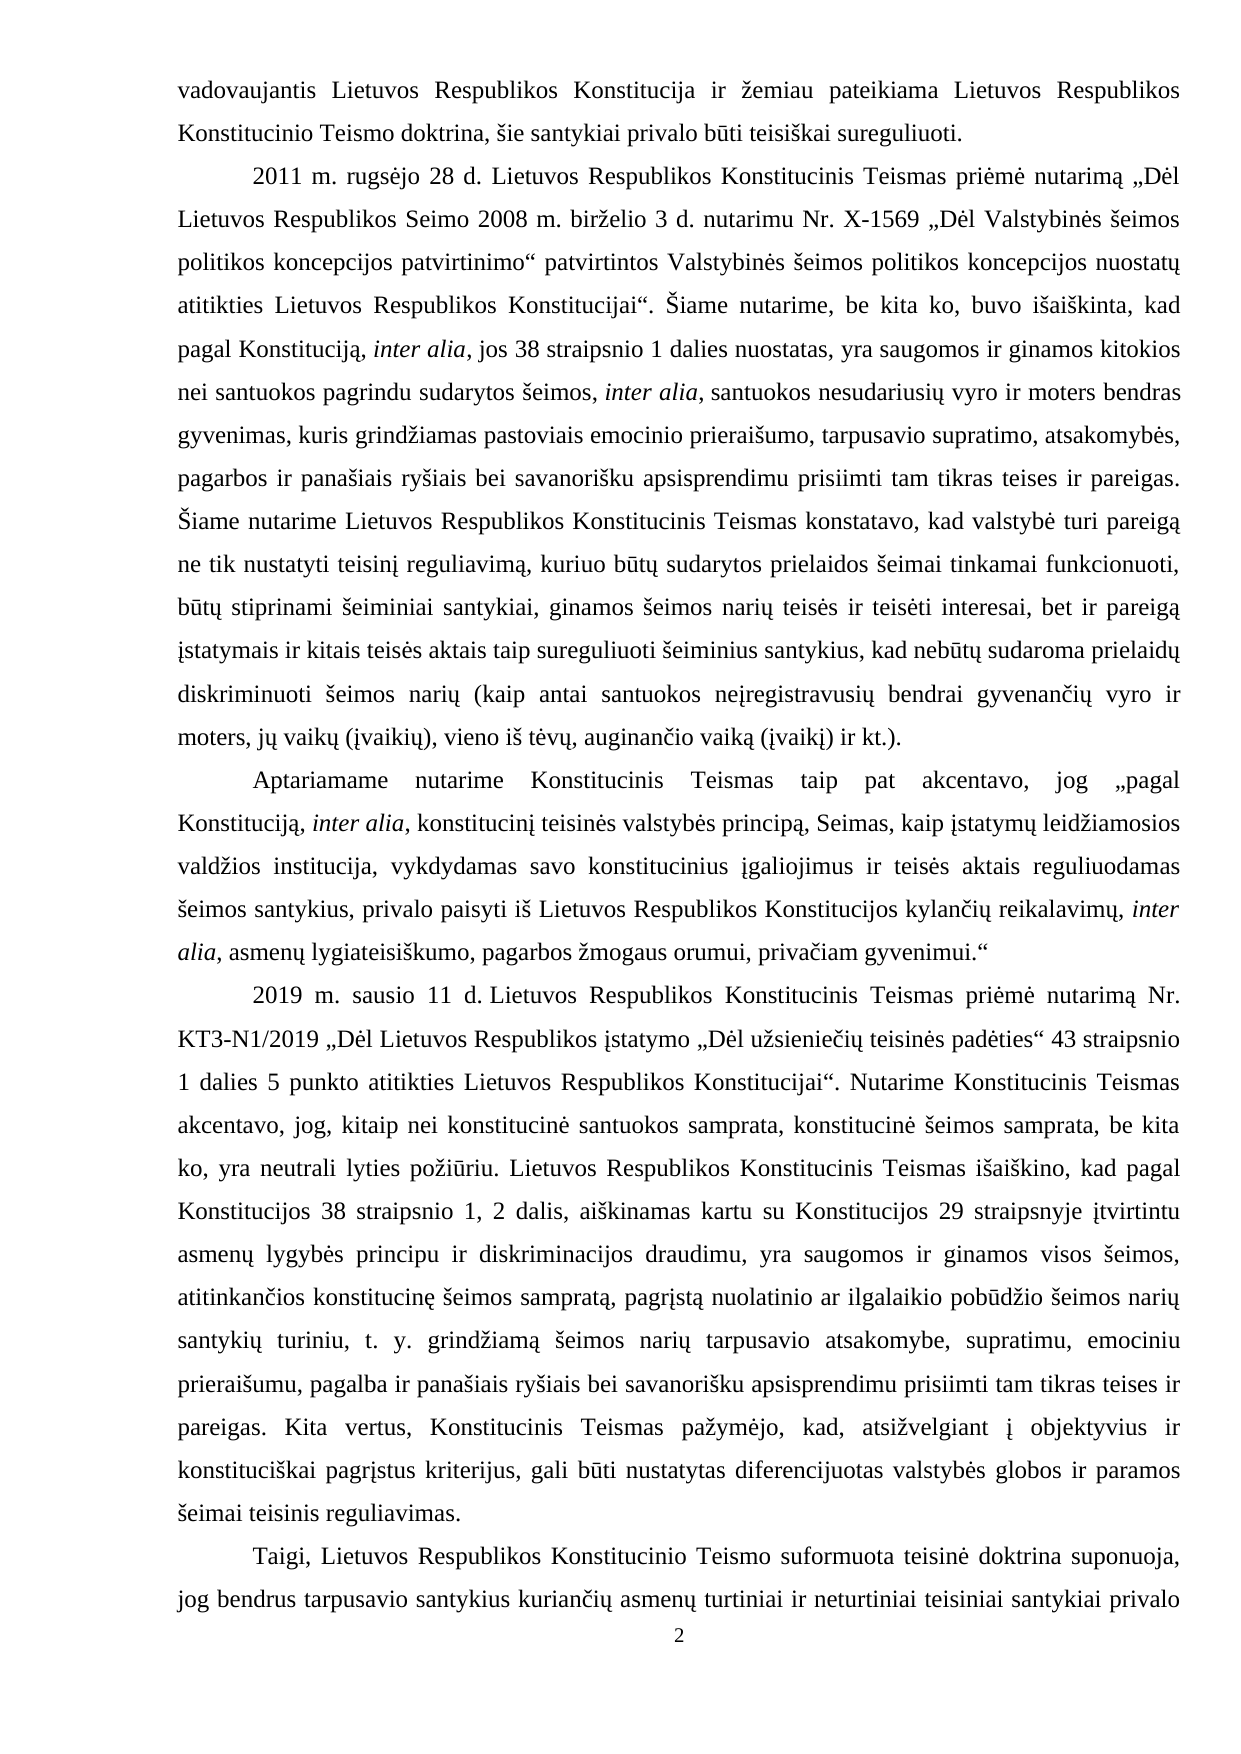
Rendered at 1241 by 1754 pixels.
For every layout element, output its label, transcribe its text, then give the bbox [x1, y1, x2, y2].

text 2019 m. sausio 11 d. Lietuvos Respublikos Konstitucinis Teismas priėmė nutarimą Nr. KT3-N1/2019 „Dėl Lietuvos Respublikos įstatymo „Dėl užsieniečių teisinės padėties“ 43 straipsnio 1 dalies 5 punkto atitikties Lietuvos Respublikos Konstitucijai“. Nutarime Konstitucinis Teismas akcentavo, jog, kitaip nei konstitucinė santuokos samprata, konstitucinė šeimos samprata, be kita ko, yra neutrali lyties požiūriu. Lietuvos Respublikos Konstitucinis Teismas išaiškino, kad pagal Konstitucijos 38 straipsnio 1, 2 dalis, aiškinamas kartu su Konstitucijos 29 straipsnyje įtvirtintu asmenų lygybės principu ir diskriminacijos draudimu, yra saugomos ir ginamos visos šeimos, atitinkančios konstitucinę šeimos sampratą, pagrįstą nuolatinio ar ilgalaikio pobūdžio šeimos narių santykių turiniu, t. y. grindžiamą šeimos narių tarpusavio atsakomybe, supratimu, emociniu prieraišumu, pagalba ir panašiais ryšiais bei savanorišku apsisprendimu prisiimti tam tikras teises ir pareigas. Kita vertus, Konstitucinis Teismas pažymėjo, kad, atsižvelgiant į objektyvius ir konstituciškai pagrįstus kriterijus, gali būti nustatytas diferencijuotas valstybės globos ir paramos šeimai teisinis reguliavimas. [177, 981, 1181, 1527]
text Aptariamame nutarime Konstitucinis Teismas taip pat akcentavo, jog „pagal Konstituciją, inter alia, konstitucinį teisinės valstybės principą, Seimas, kaip įstatymų leidžiamosios valdžios institucija, vykdydamas savo konstitucinius įgaliojimus ir teisės aktais reguliuodamas šeimos santykius, privalo paisyti iš Lietuvos Respublikos Konstitucijos kylančių reikalavimų, inter alia, asmenų lygiateisiškumo, pagarbos žmogaus orumui, privačiam gyvenimui.“ [177, 765, 1181, 966]
text vadovaujantis Lietuvos Respublikos Konstitucija ir žemiau pateikiama Lietuvos Respublikos Konstitucinio Teismo doktrina, šie santykiai privalo būti teisiškai sureguliuoti. [177, 75, 1181, 147]
text 2011 m. rugsėjo 28 d. Lietuvos Respublikos Konstitucinis Teismas priėmė nutarimą „Dėl Lietuvos Respublikos Seimo 2008 m. birželio 3 d. nutarimu Nr. X-1569 „Dėl Valstybinės šeimos politikos koncepcijos patvirtinimo“ patvirtintos Valstybinės šeimos politikos koncepcijos nuostatų atitikties Lietuvos Respublikos Konstitucijai“. Šiame nutarime, be kita ko, buvo išaiškinta, kad pagal Konstituciją, inter alia, jos 38 straipsnio 1 dalies nuostatas, yra saugomos ir ginamos kitokios nei santuokos pagrindu sudarytos šeimos, inter alia, santuokos nesudariusių vyro ir moters bendras gyvenimas, kuris grindžiamas pastoviais emocinio prieraišumo, tarpusavio supratimo, atsakomybės, pagarbos ir panašiais ryšiais bei savanorišku apsisprendimu prisiimti tam tikras teises ir pareigas. Šiame nutarime Lietuvos Respublikos Konstitucinis Teismas konstatavo, kad valstybė turi pareigą ne tik nustatyti teisinį reguliavimą, kuriuo būtų sudarytos prielaidos šeimai tinkamai funkcionuoti, būtų stiprinami šeiminiai santykiai, ginamos šeimos narių teisės ir teisėti interesai, bet ir pareigą įstatymais ir kitais teisės aktais taip sureguliuoti šeiminius santykius, kad nebūtų sudaroma prielaidų diskriminuoti šeimos narių (kaip antai santuokos neįregistravusių bendrai gyvenančių vyro ir moters, jų vaikų (įvaikių), vieno iš tėvų, auginančio vaiką (įvaikį) ir kt.). [177, 161, 1181, 751]
text Taigi, Lietuvos Respublikos Konstitucinio Teismo suformuota teisinė doktrina suponuoja, jog bendrus tarpusavio santykius kuriančių asmenų turtiniai ir neturtiniai teisiniai santykiai privalo [177, 1541, 1181, 1613]
